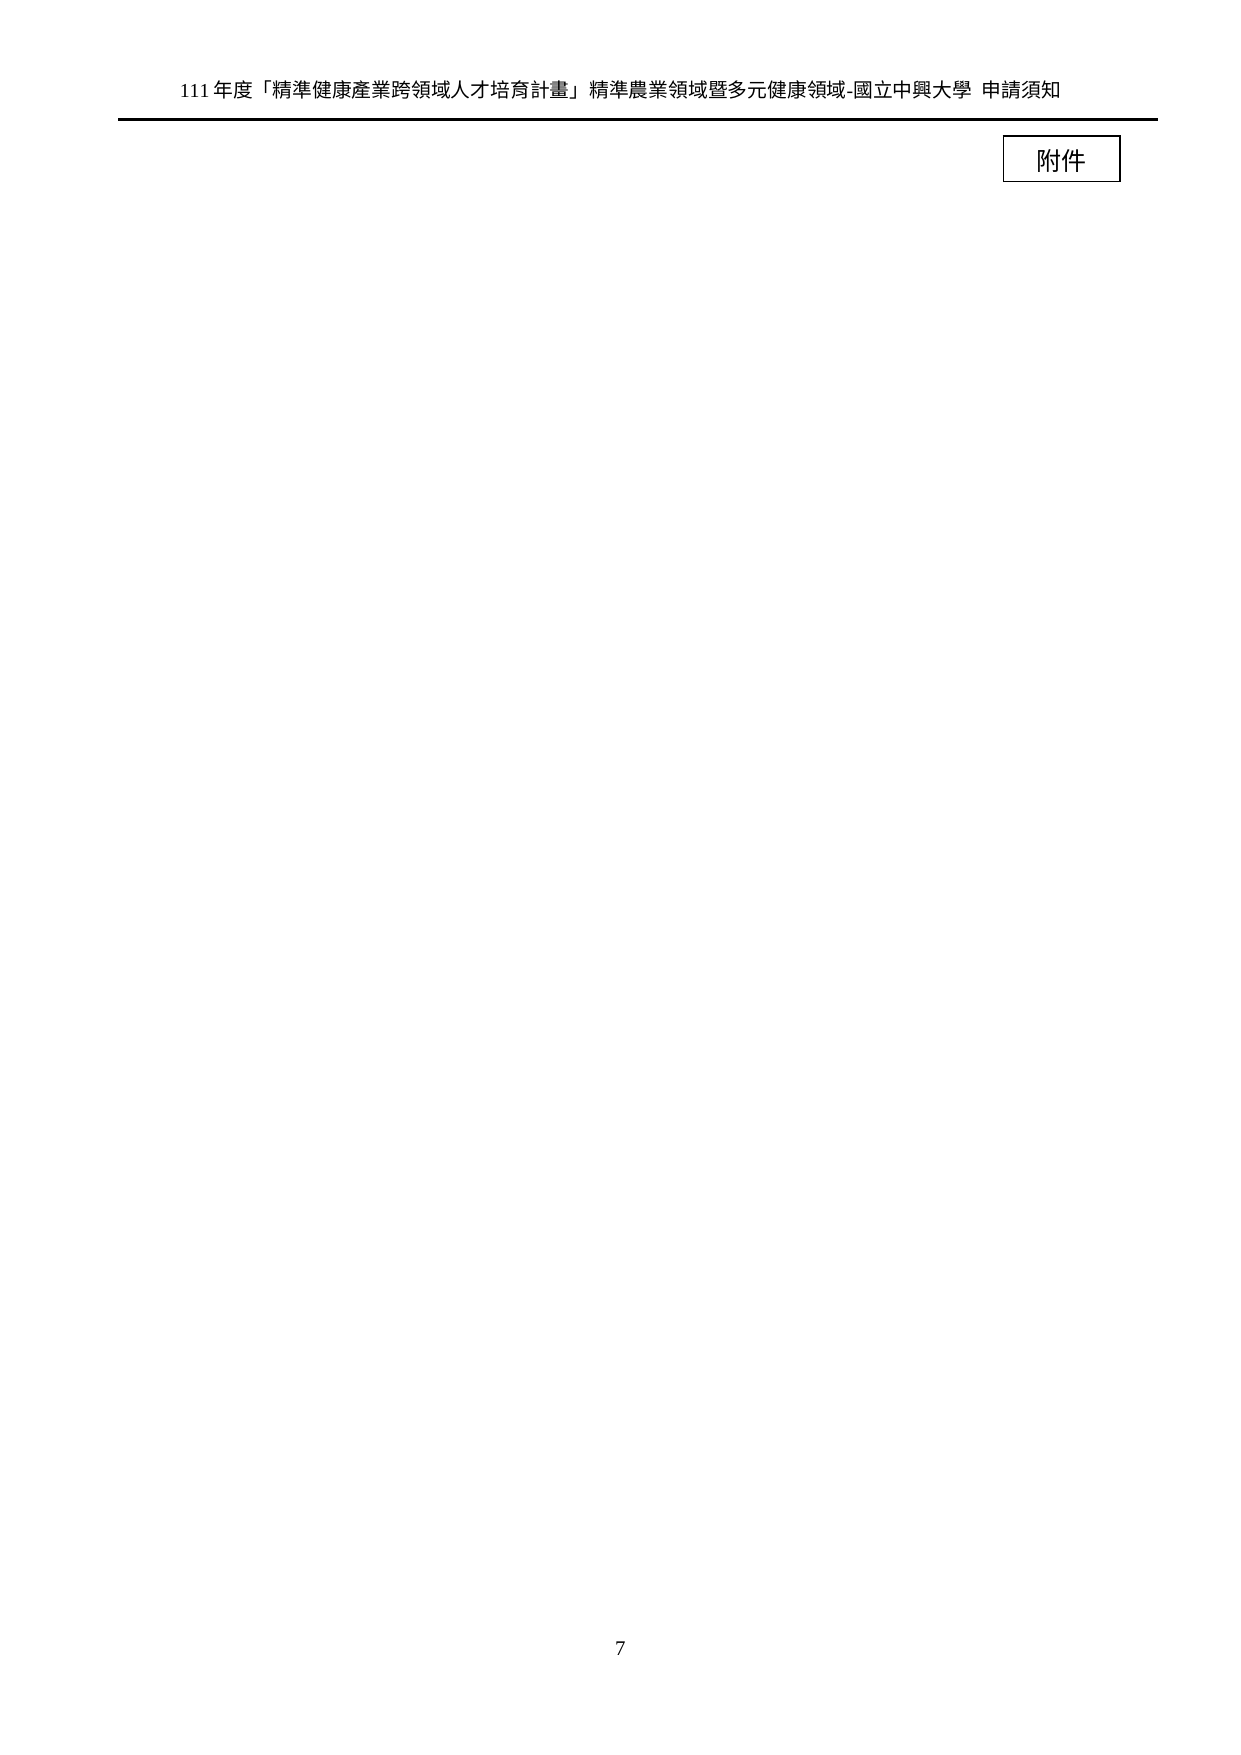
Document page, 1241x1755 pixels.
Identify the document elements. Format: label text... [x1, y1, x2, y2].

text 附件四- [1019, 144, 1104, 173]
